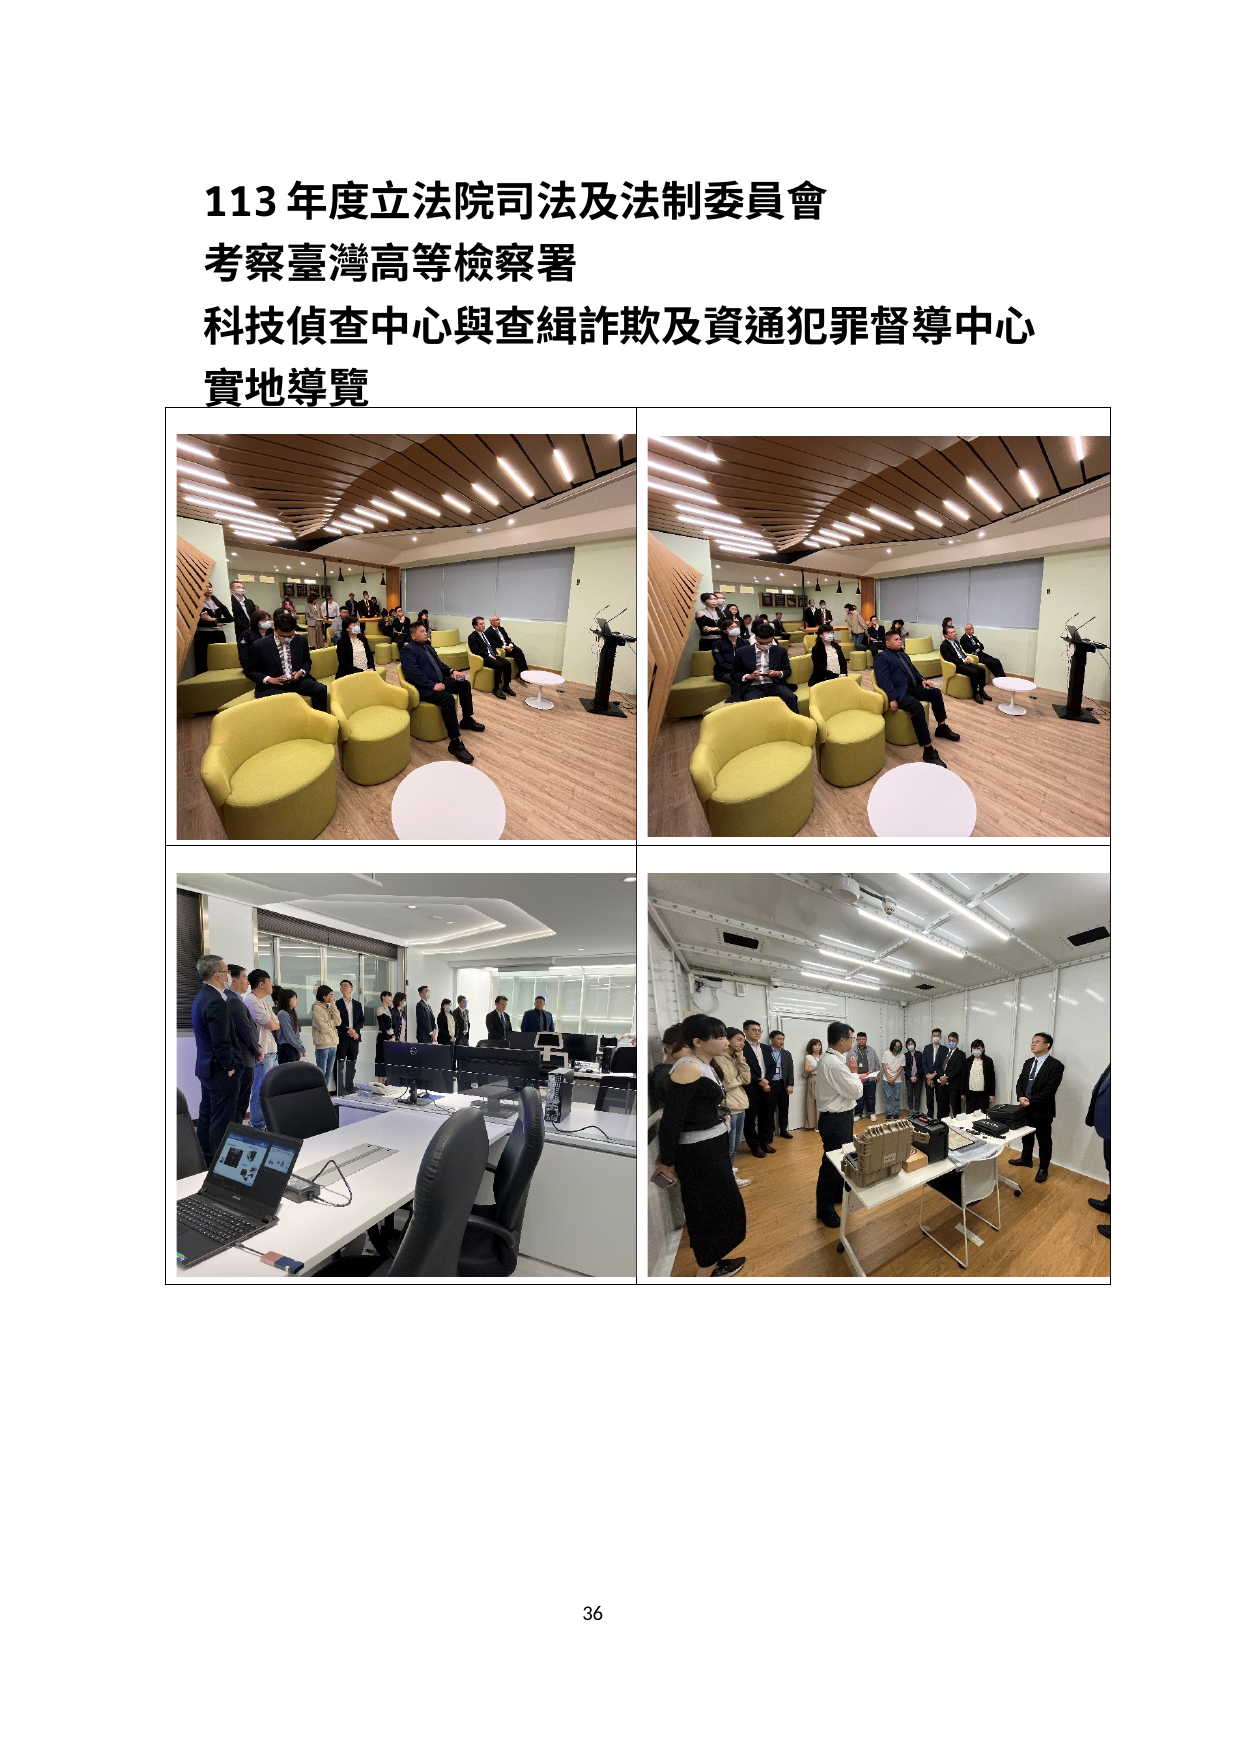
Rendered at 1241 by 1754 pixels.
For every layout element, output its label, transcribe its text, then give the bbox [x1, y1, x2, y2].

table_cell [637, 846, 1110, 1284]
table_cell [166, 846, 636, 1284]
text 實地導覽 [203, 344, 1110, 407]
text 科技偵查中心與查緝詐欺及資通犯罪督導中心 [203, 282, 1110, 344]
table_header [166, 408, 636, 845]
text 113年度立法院司法及法制委員會 [203, 157, 1110, 219]
table_header [637, 408, 1110, 845]
text 考察臺灣高等檢察署 [203, 219, 1110, 282]
